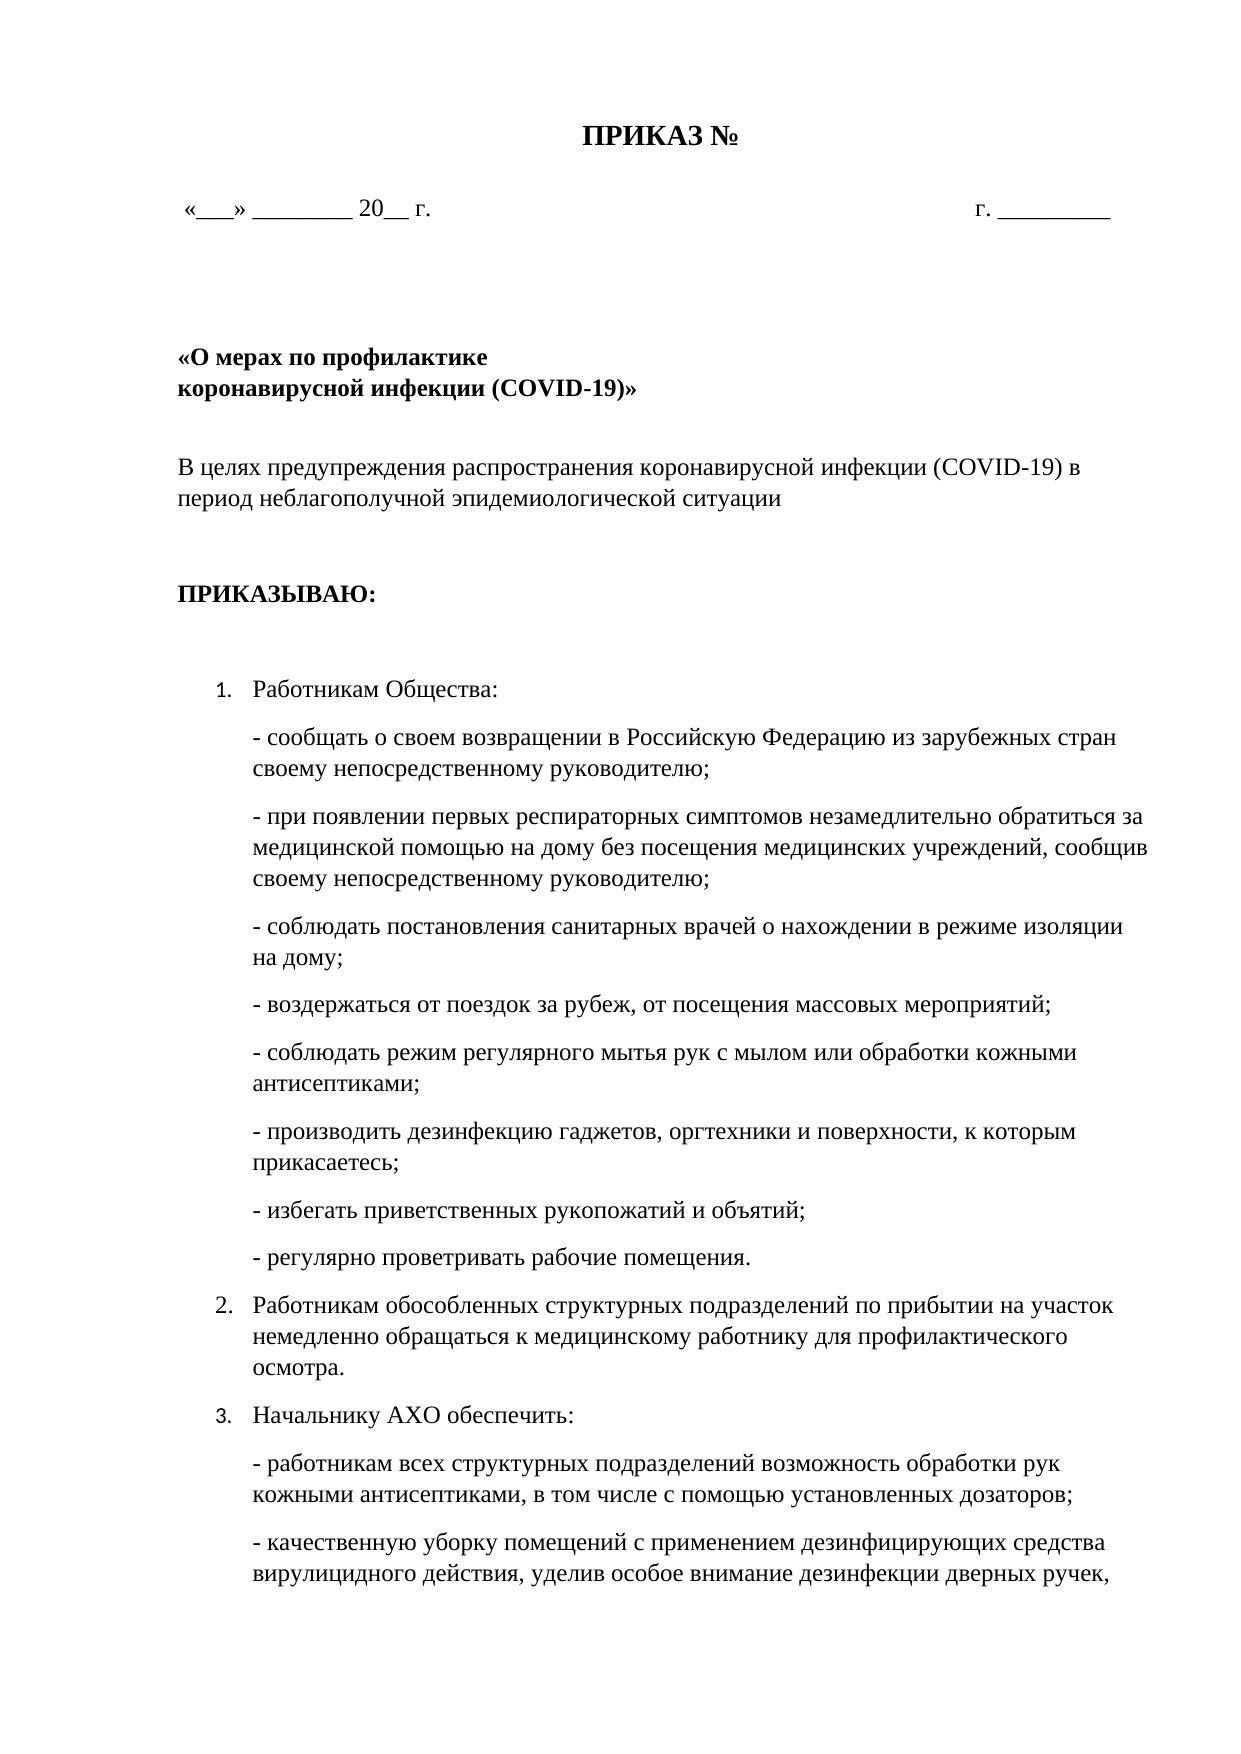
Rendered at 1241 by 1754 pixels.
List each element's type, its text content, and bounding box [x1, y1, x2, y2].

list - регулярно проветривать рабочие помещения. [252, 1242, 1152, 1271]
list - качественную уборку помещений с применением дезинфицирующих средства вирулицидного действия, уделив особое внимание дезинфекции дверных ручек, [252, 1527, 1152, 1586]
list Работникам Общества: [215, 674, 1152, 703]
text ПРИКАЗ № [177, 118, 1152, 152]
list - избегать приветственных рукопожатий и объятий; [252, 1195, 1152, 1223]
list - воздержаться от поездок за рубеж, от посещения массовых мероприятий; [252, 989, 1152, 1018]
text В целях предупреждения распространения коронавирусной инфекции (COVID-19) в период неблагополучной эпидемиологической ситуации [177, 452, 1152, 512]
list - работникам всех структурных подразделений возможность обработки рук кожными антисептиками, в том числе с помощью установленных дозаторов; [252, 1448, 1152, 1508]
list Работникам обособленных структурных подразделений по прибытии на участок немедленно обращаться к медицинскому работнику для профилактического осмотра. [215, 1290, 1152, 1381]
list - производить дезинфекцию гаджетов, оргтехники и поверхности, к которым прикасаетесь; [252, 1116, 1152, 1176]
list - при появлении первых респираторных симптомов незамедлительно обратиться за медицинской помощью на дому без посещения медицинских учреждений, сообщив своему непосредственному руководителю; [252, 801, 1152, 892]
list - соблюдать постановления санитарных врачей о нахождении в режиме изоляции на дому; [252, 911, 1152, 971]
text «___» ________ 20__ г. г. _________ [177, 193, 1152, 222]
text коронавирусной инфекции (COVID-19)» [177, 373, 1152, 402]
list - сообщать о своем возвращении в Российскую Федерацию из зарубежных стран своему непосредственному руководителю; [252, 722, 1152, 782]
list - соблюдать режим регулярного мытья рук с мылом или обработки кожными антисептиками; [252, 1037, 1152, 1097]
list Начальнику АХО обеспечить: [215, 1400, 1152, 1429]
text «О мерах по профилактике [177, 342, 1152, 371]
text ПРИКАЗЫВАЮ: [177, 579, 1152, 607]
